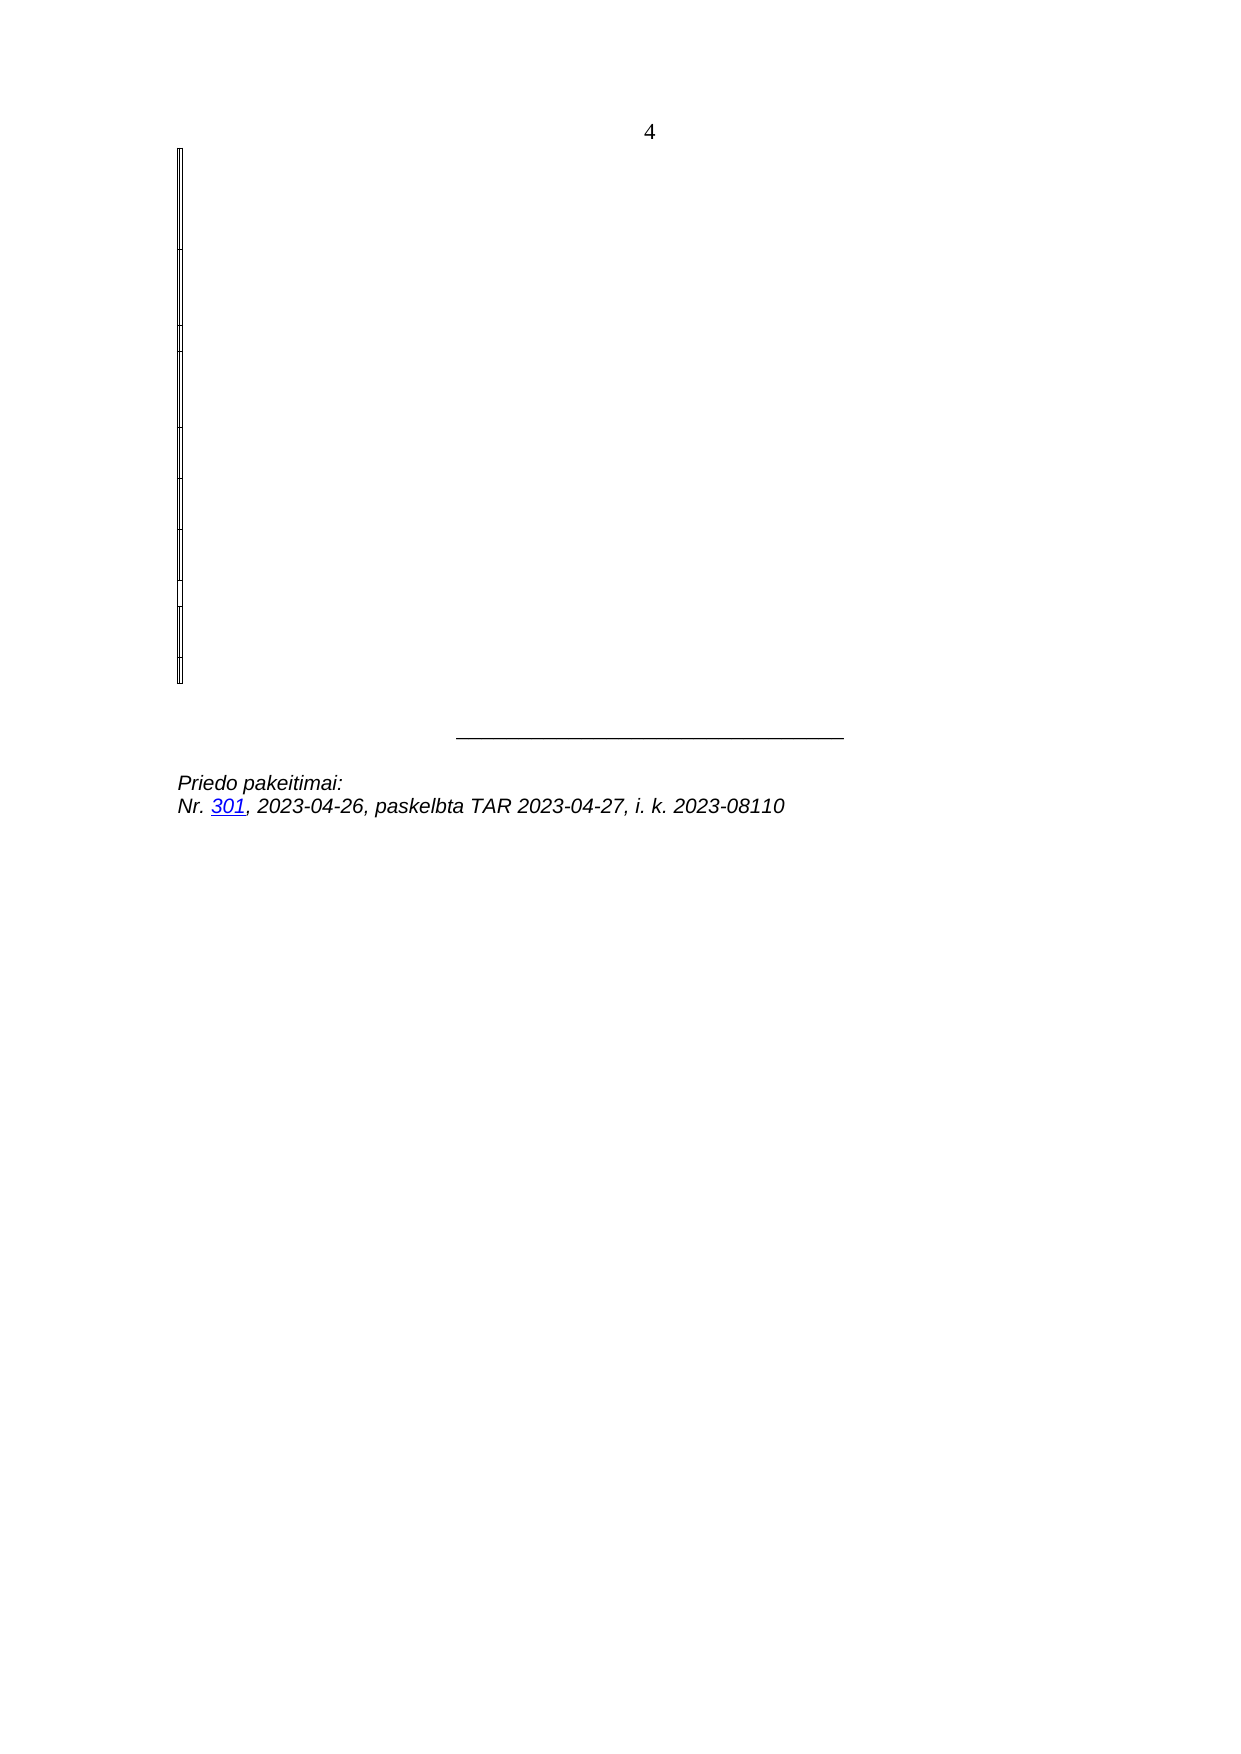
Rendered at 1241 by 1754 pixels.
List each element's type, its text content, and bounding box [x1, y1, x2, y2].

text Nr. 301, 2023-04-26, paskelbta TAR 2023-04-27, i. k. 2023-08110 [177, 794, 1122, 818]
text _______________________________ [177, 713, 1122, 742]
text Priedo pakeitimai: [177, 770, 1122, 794]
